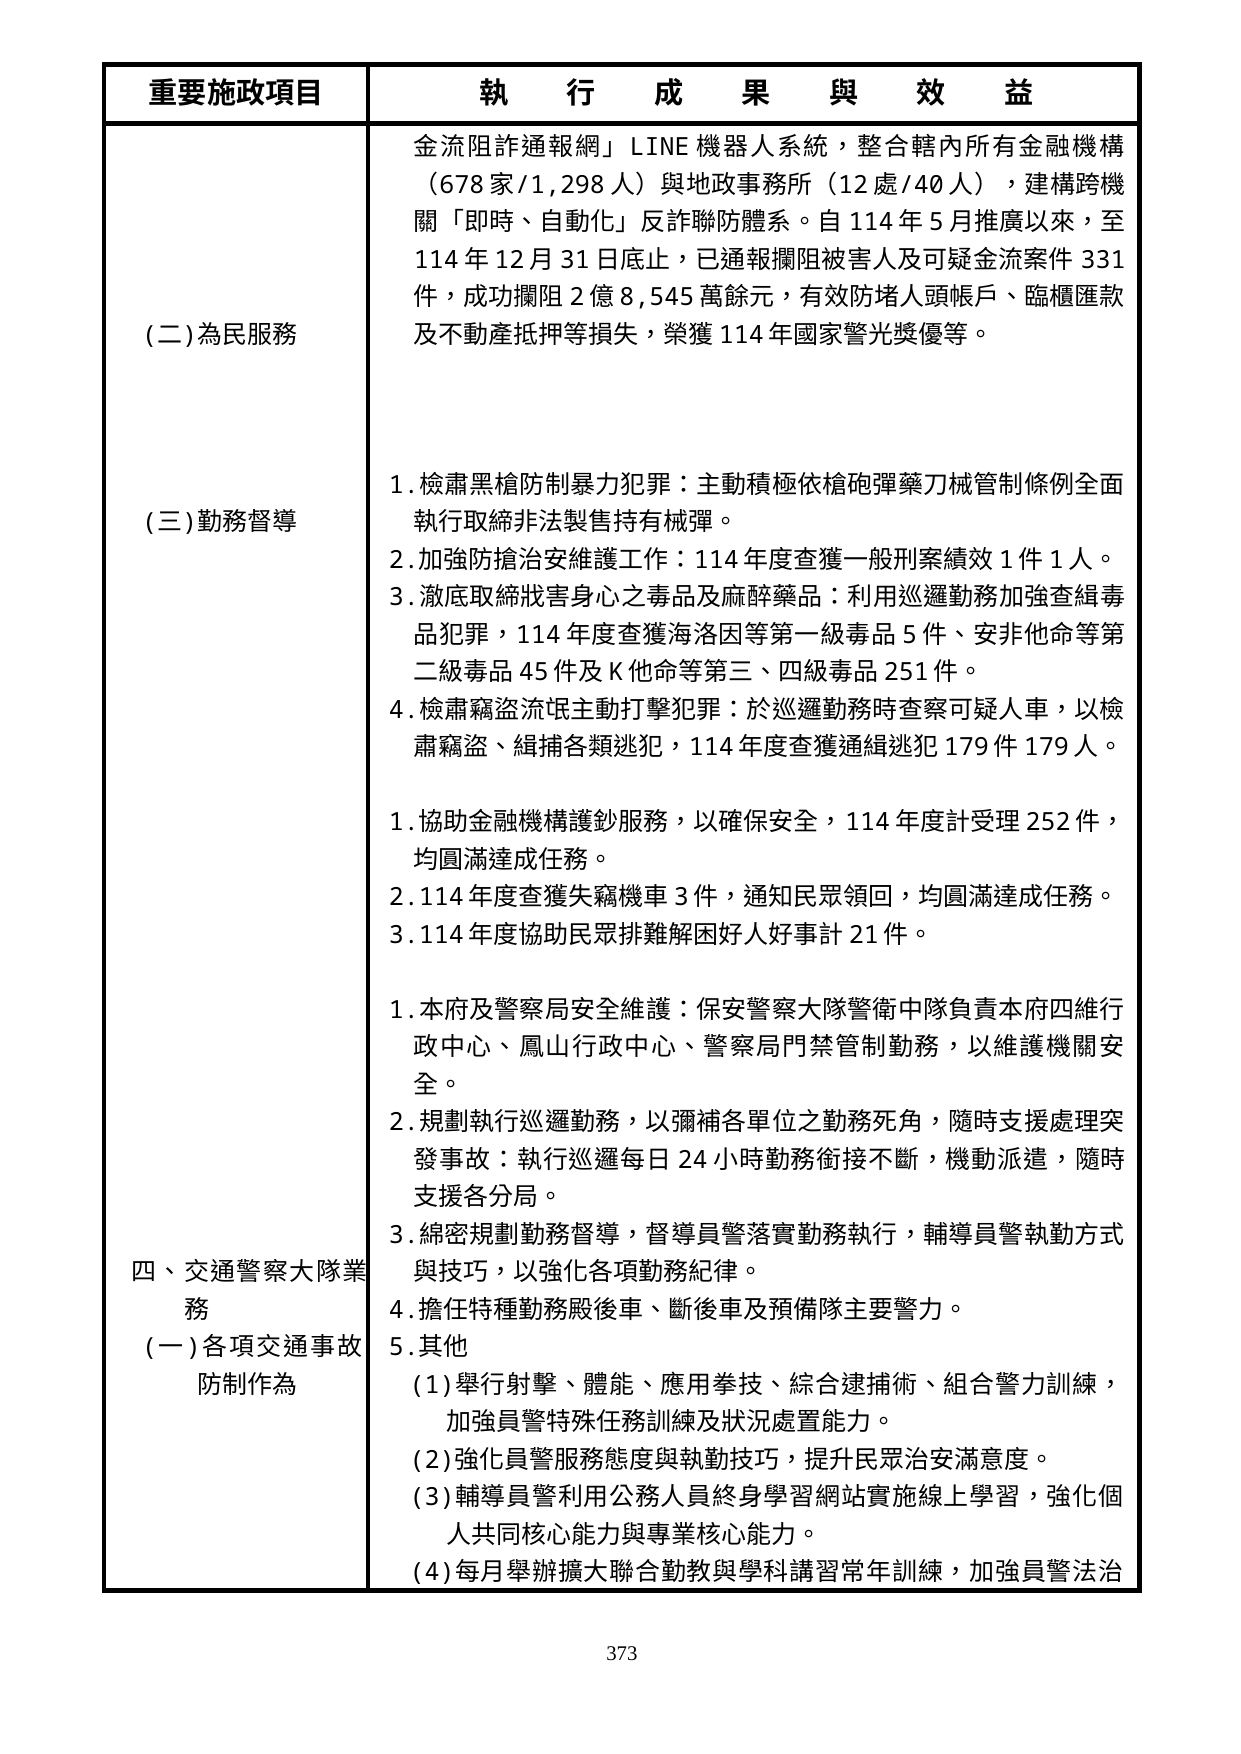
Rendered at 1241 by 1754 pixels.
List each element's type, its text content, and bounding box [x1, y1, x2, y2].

table_header 重要施政項目 [106, 67, 366, 121]
table_cell (二)為民服務 (三)勤務督導 四、交通警察大隊業務 (一)各項交通事故防制作為 [106, 126, 366, 1588]
table_cell 金流阻詐通報網」LINE機器人系統，整合轄內所有金融機構（678家/1,298人）與地政事務所（12處/40人），建構跨機關「即時、自動化」反詐聯防體系。自114年5月推廣以來，至114年12月31日底止，已通報攔阻被害人及可疑金流案件331件，成功攔阻2億8,545萬餘元，有效防堵人頭帳戶、臨櫃匯款及不動產抵押等損失，榮獲114年國家警光獎優等。 1.檢肅黑槍防制暴力犯罪：主動積極依槍砲彈藥刀械管制條例全面執行取締非法製售持有械彈。 2.加強防搶治安維護工作：114年度查獲一般刑案績效1件1人。 3.澈底取締戕害身心之毒品及麻醉藥品：利用巡邏勤務加強查緝毒品犯罪，114年度查獲海洛因等第一級毒品5件、安非他命等第二級毒品45件及K他命等第三、四級毒品251件。 4.檢肅竊盜流氓主動打擊犯罪：於巡邏勤務時查察可疑人車，以檢肅竊盜、緝捕各類逃犯，114年度查獲通緝逃犯179件179人。 1.協助金融機構護鈔服務，以確保安全，114年度計受理252件，均圓滿達成任務。 2.114年度查獲失竊機車3件，通知民眾領回，均圓滿達成任務。 3.114年度協助民眾排難解困好人好事計21件。 1.本府及警察局安全維護：保安警察大隊警衛中隊負責本府四維行政中心、鳳山行政中心、警察局門禁管制勤務，以維護機關安全。 2.規劃執行巡邏勤務，以彌補各單位之勤務死角，隨時支援處理突發事故：執行巡邏每日24小時勤務銜接不斷，機動派遣，隨時支援各分局。 3.綿密規劃勤務督導，督導員警落實勤務執行，輔導員警執勤方式與技巧，以強化各項勤務紀律。 4.擔任特種勤務殿後車、斷後車及預備隊主要警力。 5.其他 (1)舉行射擊、體能、應用拳技、綜合逮捕術、組合警力訓練，加強員警特殊任務訓練及狀況處置能力。 (2)強化員警服務態度與執勤技巧，提升民眾治安滿意度。 (3)輔導員警利用公務人員終身學習網站實施線上學習，強化個人共同核心能力與專業核心能力。 (4)每月舉辦擴大聯合勤教與學科講習常年訓練，加強員警法治 [370, 126, 1137, 1588]
table_header 執 行 成 果 與 效 益 [370, 67, 1137, 121]
